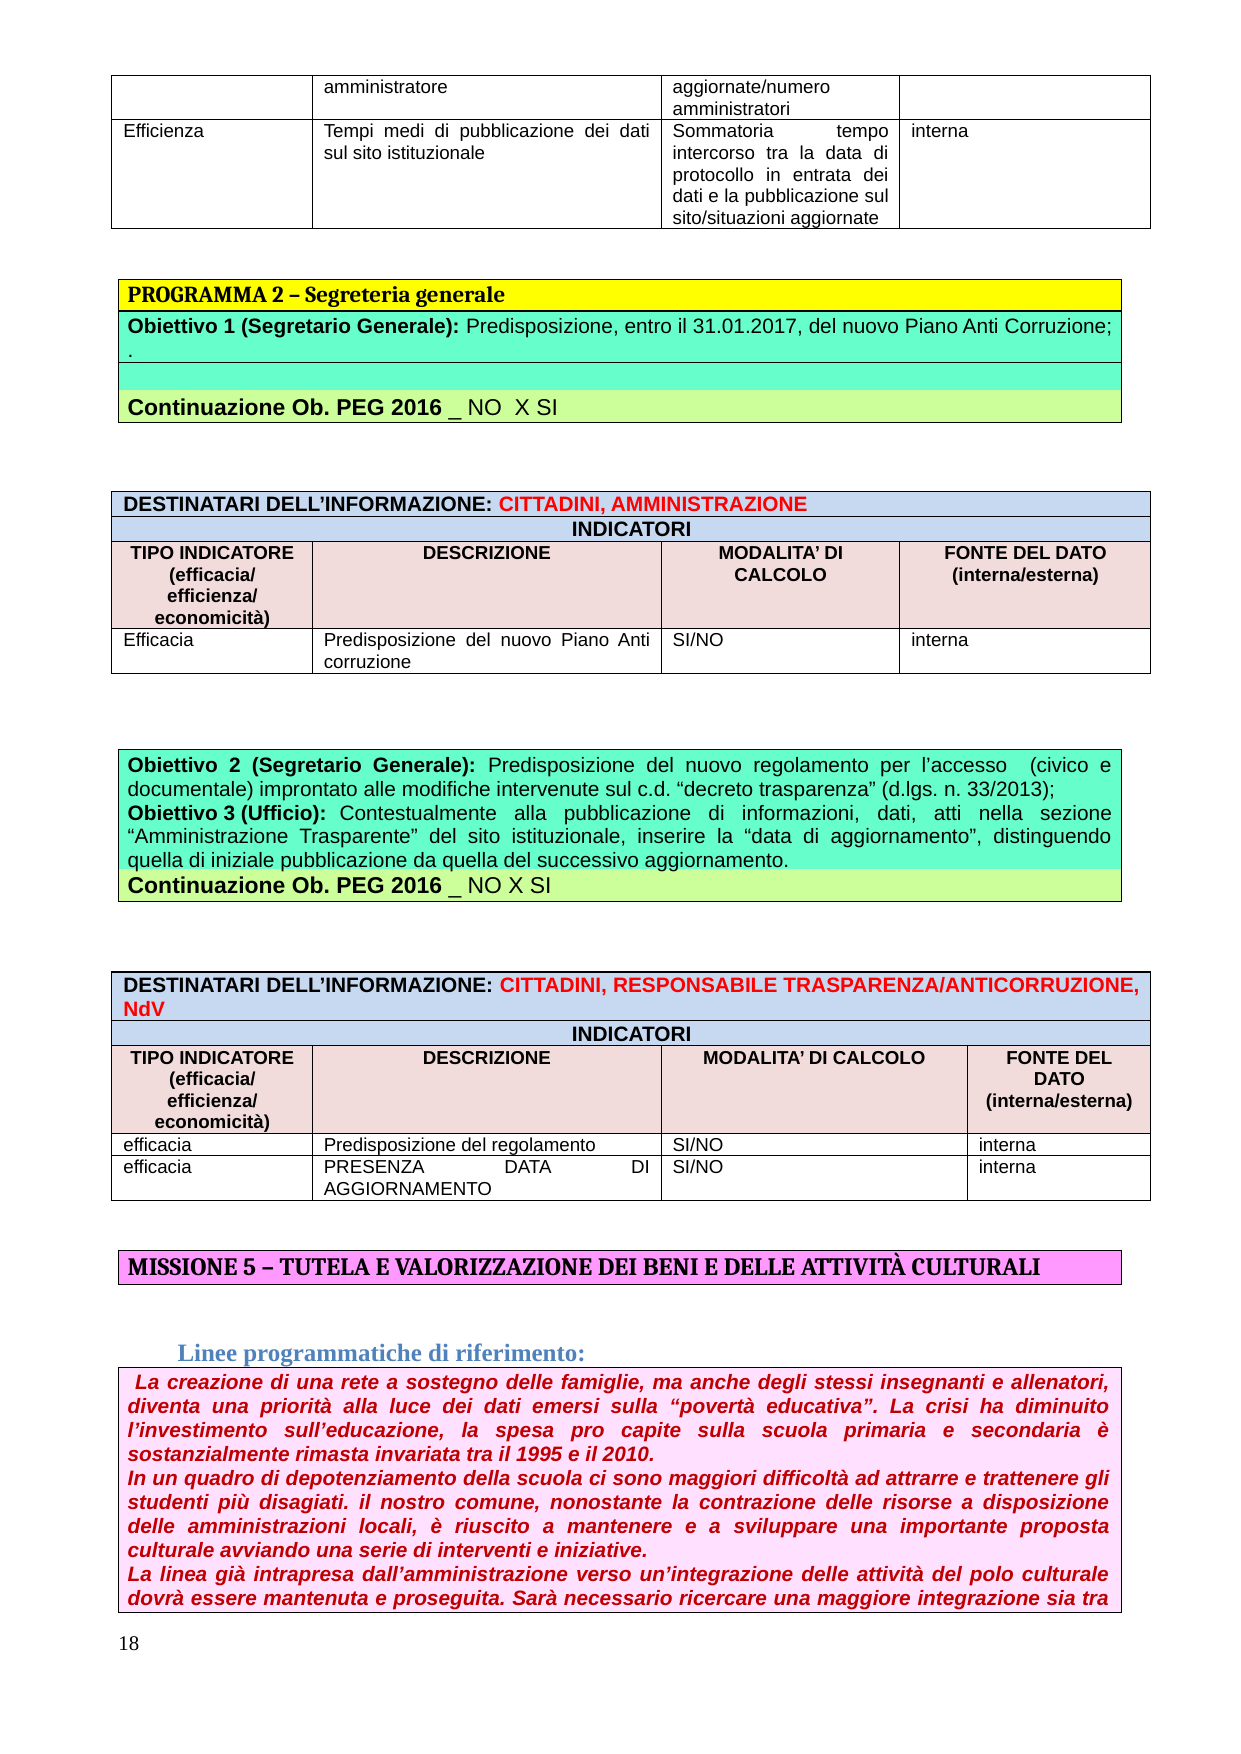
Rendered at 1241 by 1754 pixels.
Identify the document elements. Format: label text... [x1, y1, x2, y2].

table_cell efficacia [112, 1134, 312, 1155]
table_cell FONTE DEL DATO (interna/esterna) [968, 1046, 1150, 1133]
table_cell interna [968, 1134, 1150, 1155]
table_cell interna [968, 1156, 1150, 1199]
table_cell Sommatoria tempo intercorso tra la data di protocollo in entrata dei dati e la pubblicazione sul sito/situazioni aggiornate [662, 120, 899, 228]
table_cell Predisposizione del regolamento [313, 1134, 661, 1155]
table_cell Efficienza [112, 120, 312, 228]
table_header DESTINATARI DELL’INFORMAZIONE: CITTADINI, AMMINISTRAZIONE [112, 492, 1150, 516]
table_cell DESCRIZIONE [313, 542, 661, 628]
text Obiettivo 2 (Segretario Generale): Predisposizione del nuovo regolamento per l’accesso (civico e documentale) improntato alle modifiche intervenute sul c.d. “decreto trasparenza” (d.lgs. n. 33/2013); [119, 750, 1121, 797]
table_cell interna [900, 120, 1150, 228]
text Linee programmatiche di riferimento: [118, 1338, 1122, 1367]
table_cell Efficacia [112, 629, 312, 672]
table_cell DESCRIZIONE [313, 1046, 661, 1133]
table_cell SI/NO [662, 1156, 967, 1199]
text PROGRAMMA 2 – Segreteria generale [119, 280, 1121, 310]
table_cell efficacia [112, 1156, 312, 1199]
table_cell FONTE DEL DATO (interna/esterna) [900, 542, 1150, 628]
text Obiettivo 3 (Ufficio): Contestualmente alla pubblicazione di informazioni, dati, atti nella sezione “Amministrazione Trasparente” del sito istituzionale, inserire la “data di aggiornamento”, distinguendo quella di iniziale pubblicazione da quella del successivo aggiornamento. [119, 797, 1121, 869]
table_cell aggiornate/numero amministratori [662, 76, 899, 119]
text Obiettivo 1 (Segretario Generale): Predisposizione, entro il 31.01.2017, del nuovo Piano Anti Corruzione; . [119, 312, 1121, 362]
table_cell INDICATORI [112, 517, 1150, 541]
table_cell TIPO INDICATORE (efficacia/efficienza/economicità) [112, 542, 312, 628]
table_cell PRESENZA DATA DI AGGIORNAMENTO [313, 1156, 661, 1199]
table_cell amministratore [313, 76, 661, 119]
table_cell TIPO INDICATORE (efficacia/efficienza/economicità) [112, 1046, 312, 1133]
table_cell INDICATORI [112, 1021, 1150, 1045]
text In un quadro di depotenziamento della scuola ci sono maggiori difficoltà ad attrarre e trattenere gli studenti più disagiati. il nostro comune, nonostante la contrazione delle risorse a disposizione delle amministrazioni locali, è riuscito a mantenere e a sviluppare una importante proposta culturale avviando una serie di interventi e iniziative. [119, 1463, 1121, 1559]
table_header DESTINATARI DELL’INFORMAZIONE: CITTADINI, RESPONSABILE TRASPARENZA/ANTICORRUZIONE, NdV [112, 973, 1150, 1020]
table_cell SI/NO [662, 1134, 967, 1155]
table_cell [112, 76, 312, 119]
text MISSIONE 5 – TUTELA E VALORIZZAZIONE DEI BENI E DELLE ATTIVITÀ CULTURALI [119, 1251, 1121, 1284]
text La creazione di una rete a sostegno delle famiglie, ma anche degli stessi insegnanti e allenatori, diventa una priorità alla luce dei dati emersi sulla “povertà educativa”. La crisi ha diminuito l’investimento sull’educazione, la spesa pro capite sulla scuola primaria e secondaria è sostanzialmente rimasta invariata tra il 1995 e il 2010. [119, 1368, 1121, 1463]
table_cell MODALITA’ DI CALCOLO [662, 1046, 967, 1133]
table_cell Predisposizione del nuovo Piano Anti corruzione [313, 629, 661, 672]
table_cell [900, 76, 1150, 119]
table_cell MODALITA’ DI CALCOLO [662, 542, 899, 628]
text La linea già intrapresa dall’amministrazione verso un’integrazione delle attività del polo culturale dovrà essere mantenuta e proseguita. Sarà necessario ricercare una maggiore integrazione sia tra [119, 1559, 1121, 1612]
table_cell Tempi medi di pubblicazione dei dati sul sito istituzionale [313, 120, 661, 228]
table_cell interna [900, 629, 1150, 672]
table_cell SI/NO [662, 629, 899, 672]
text Continuazione Ob. PEG 2016 _ NO X SI [119, 869, 1121, 901]
